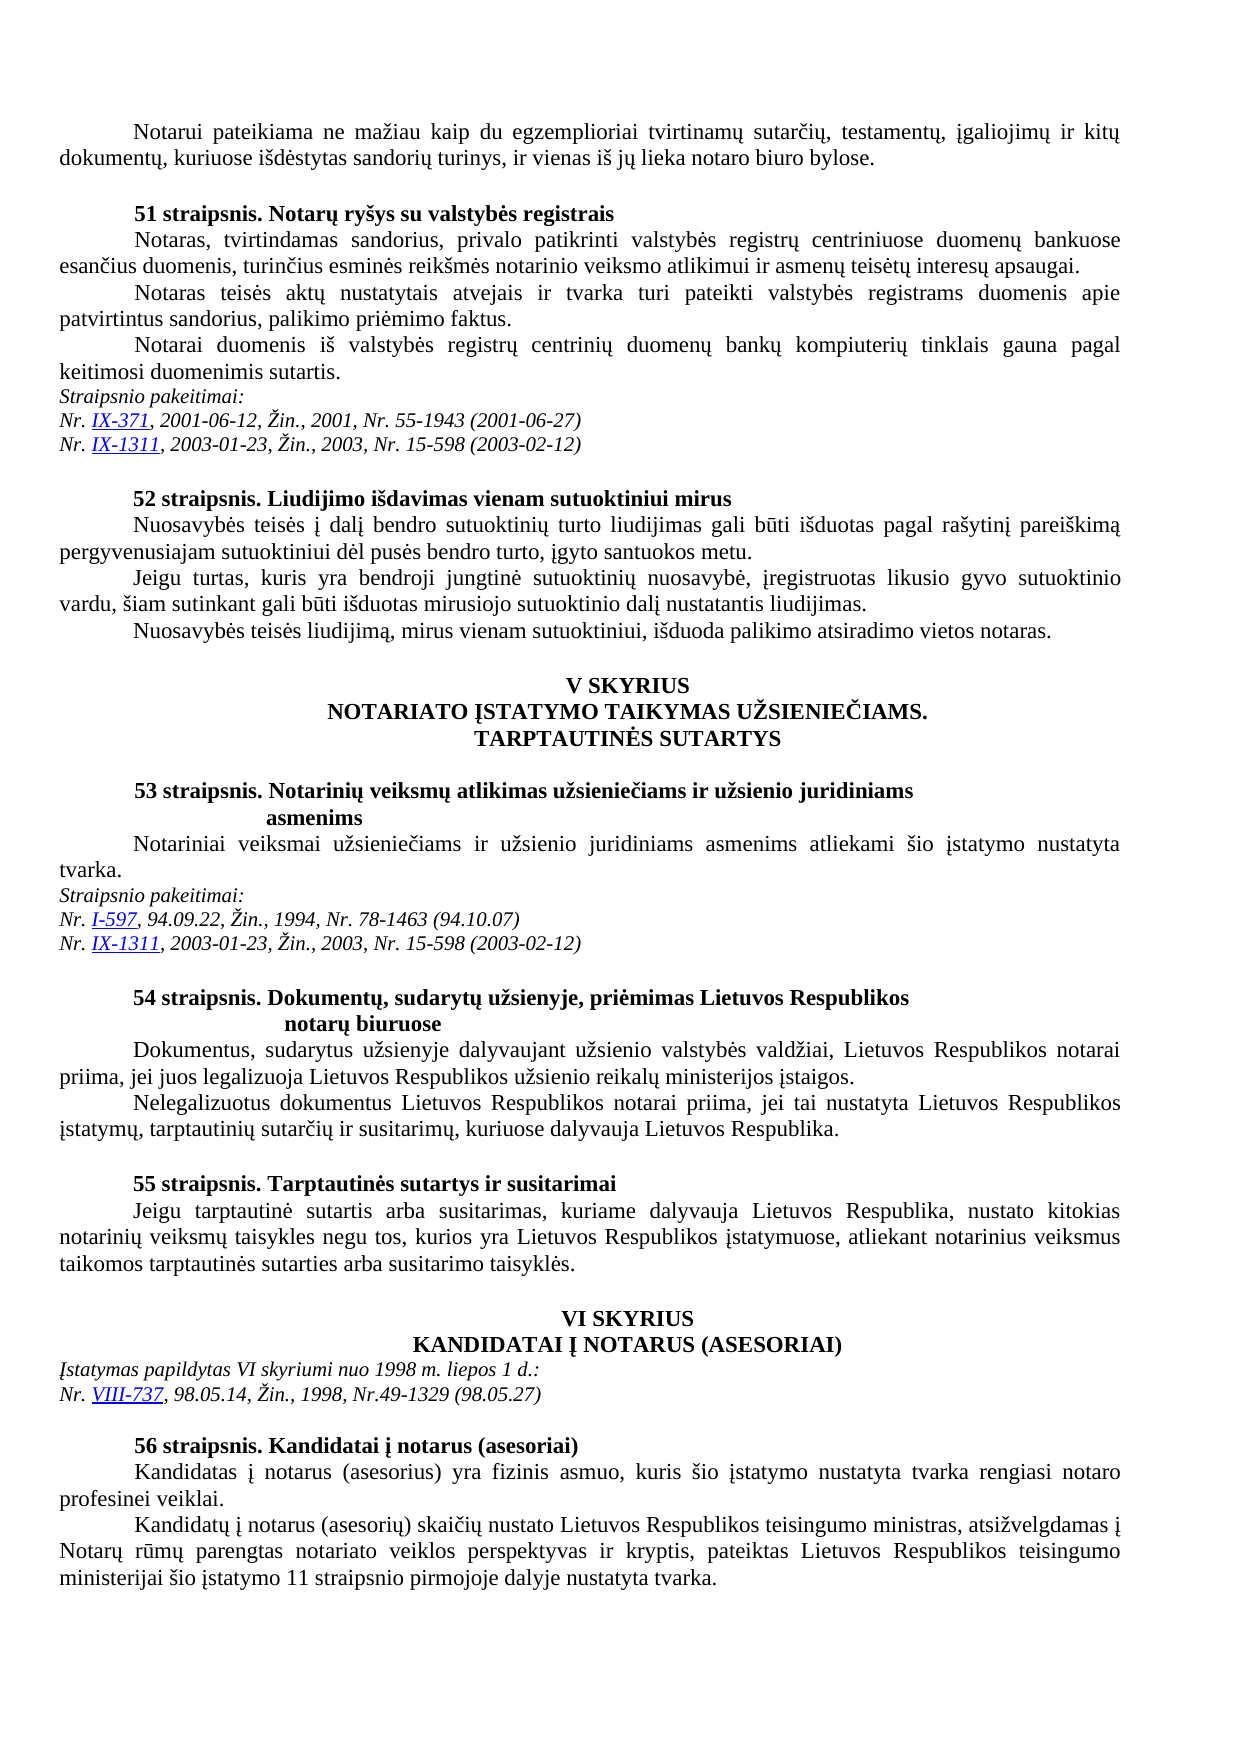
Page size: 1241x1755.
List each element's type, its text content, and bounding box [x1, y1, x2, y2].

text Jeigu turtas, kuris yra bendroji jungtinė sutuoktinių nuosavybė, įregistruotas likusio gyvo sutuoktinio vardu, šiam sutinkant gali būti išduotas mirusiojo sutuoktinio dalį nustatantis liudijimas. [59, 564, 1122, 617]
text Notaras teisės aktų nustatytais atvejais ir tvarka turi pateikti valstybės registrams duomenis apie patvirtintus sandorius, palikimo priėmimo faktus. [59, 279, 1122, 331]
text Nr. IX-1311, 2003-01-23, Žin., 2003, Nr. 15-598 (2003-02-12) [59, 432, 1122, 456]
text VI SKYRIUS [59, 1305, 1122, 1331]
text 56 straipsnis. Kandidatai į notarus (asesoriai) [59, 1432, 1122, 1458]
text 51 straipsnis. Notarų ryšys su valstybės registrais [59, 199, 1122, 226]
text NOTARIATO ĮSTATYMO TAIKYMAS UŽSIENIEČIAMS. [59, 698, 1122, 724]
text Dokumentus, sudarytus užsienyje dalyvaujant užsienio valstybės valdžiai, Lietuvos Respublikos notarai priima, jei juos legalizuoja Lietuvos Respublikos užsienio reikalų ministerijos įstaigos. [59, 1036, 1122, 1089]
text Jeigu tarptautinė sutartis arba susitarimas, kuriame dalyvauja Lietuvos Respublika, nustato kitokias notarinių veiksmų taisykles negu tos, kurios yra Lietuvos Respublikos įstatymuose, atliekant notarinius veiksmus taikomos tarptautinės sutarties arba susitarimo taisyklės. [59, 1197, 1122, 1276]
text Įstatymas papildytas VI skyriumi nuo 1998 m. liepos 1 d.: [59, 1357, 1122, 1381]
text Nelegalizuotus dokumentus Lietuvos Respublikos notarai priima, jei tai nustatyta Lietuvos Respublikos įstatymų, tarptautinių sutarčių ir susitarimų, kuriuose dalyvauja Lietuvos Respublika. [59, 1089, 1122, 1142]
text asmenims [266, 804, 1122, 830]
text Kandidatų į notarus (asesorių) skaičių nustato Lietuvos Respublikos teisingumo ministras, atsižvelgdamas į Notarų rūmų parengtas notariato veiklos perspektyvas ir kryptis, pateiktas Lietuvos Respublikos teisingumo ministerijai šio įstatymo 11 straipsnio pirmojoje dalyje nustatyta tvarka. [59, 1511, 1122, 1590]
text Nr. IX-371, 2001-06-12, Žin., 2001, Nr. 55-1943 (2001-06-27) [59, 408, 1122, 432]
text V SKYRIUS [59, 672, 1122, 698]
text Straipsnio pakeitimai: [59, 384, 1122, 408]
text 54 straipsnis. Dokumentų, sudarytų užsienyje, priėmimas Lietuvos Respublikos [59, 984, 1122, 1010]
text 52 straipsnis. Liudijimo išdavimas vienam sutuoktiniui mirus [59, 485, 1122, 511]
text Nuosavybės teisės liudijimą, mirus vienam sutuoktiniui, išduoda palikimo atsiradimo vietos notaras. [59, 617, 1122, 643]
text Notarui pateikiama ne mažiau kaip du egzemplioriai tvirtinamų sutarčių, testamentų, įgaliojimų ir kitų dokumentų, kuriuose išdėstytas sandorių turinys, ir vienas iš jų lieka notaro biuro bylose. [59, 118, 1122, 171]
text Nr. VIII-737, 98.05.14, Žin., 1998, Nr.49-1329 (98.05.27) [59, 1381, 1122, 1406]
text Nr. IX-1311, 2003-01-23, Žin., 2003, Nr. 15-598 (2003-02-12) [59, 931, 1122, 955]
text Straipsnio pakeitimai: [59, 883, 1122, 907]
text Kandidatas į notarus (asesorius) yra fizinis asmuo, kuris šio įstatymo nustatyta tvarka rengiasi notaro profesinei veiklai. [59, 1458, 1122, 1511]
text 55 straipsnis. Tarptautinės sutartys ir susitarimai [59, 1171, 1122, 1197]
text Nr. I-597, 94.09.22, Žin., 1994, Nr. 78-1463 (94.10.07) [59, 907, 1122, 931]
text Notaras, tvirtindamas sandorius, privalo patikrinti valstybės registrų centriniuose duomenų bankuose esančius duomenis, turinčius esminės reikšmės notarinio veiksmo atlikimui ir asmenų teisėtų interesų apsaugai. [59, 226, 1122, 279]
text notarų biuruose [209, 1010, 1122, 1036]
text Notarai duomenis iš valstybės registrų centrinių duomenų bankų kompiuterių tinklais gauna pagal keitimosi duomenimis sutartis. [59, 331, 1122, 384]
text Nuosavybės teisės į dalį bendro sutuoktinių turto liudijimas gali būti išduotas pagal rašytinį pareiškimą pergyvenusiajam sutuoktiniui dėl pusės bendro turto, įgyto santuokos metu. [59, 511, 1122, 564]
text KANDIDATAI Į NOTARUS (ASESORIAI) [59, 1331, 1122, 1357]
text 53 straipsnis. Notarinių veiksmų atlikimas užsieniečiams ir užsienio juridiniams [134, 777, 1122, 804]
text TARPTAUTINĖS SUTARTYS [59, 724, 1122, 751]
text Notariniai veiksmai užsieniečiams ir užsienio juridiniams asmenims atliekami šio įstatymo nustatyta tvarka. [59, 830, 1122, 883]
